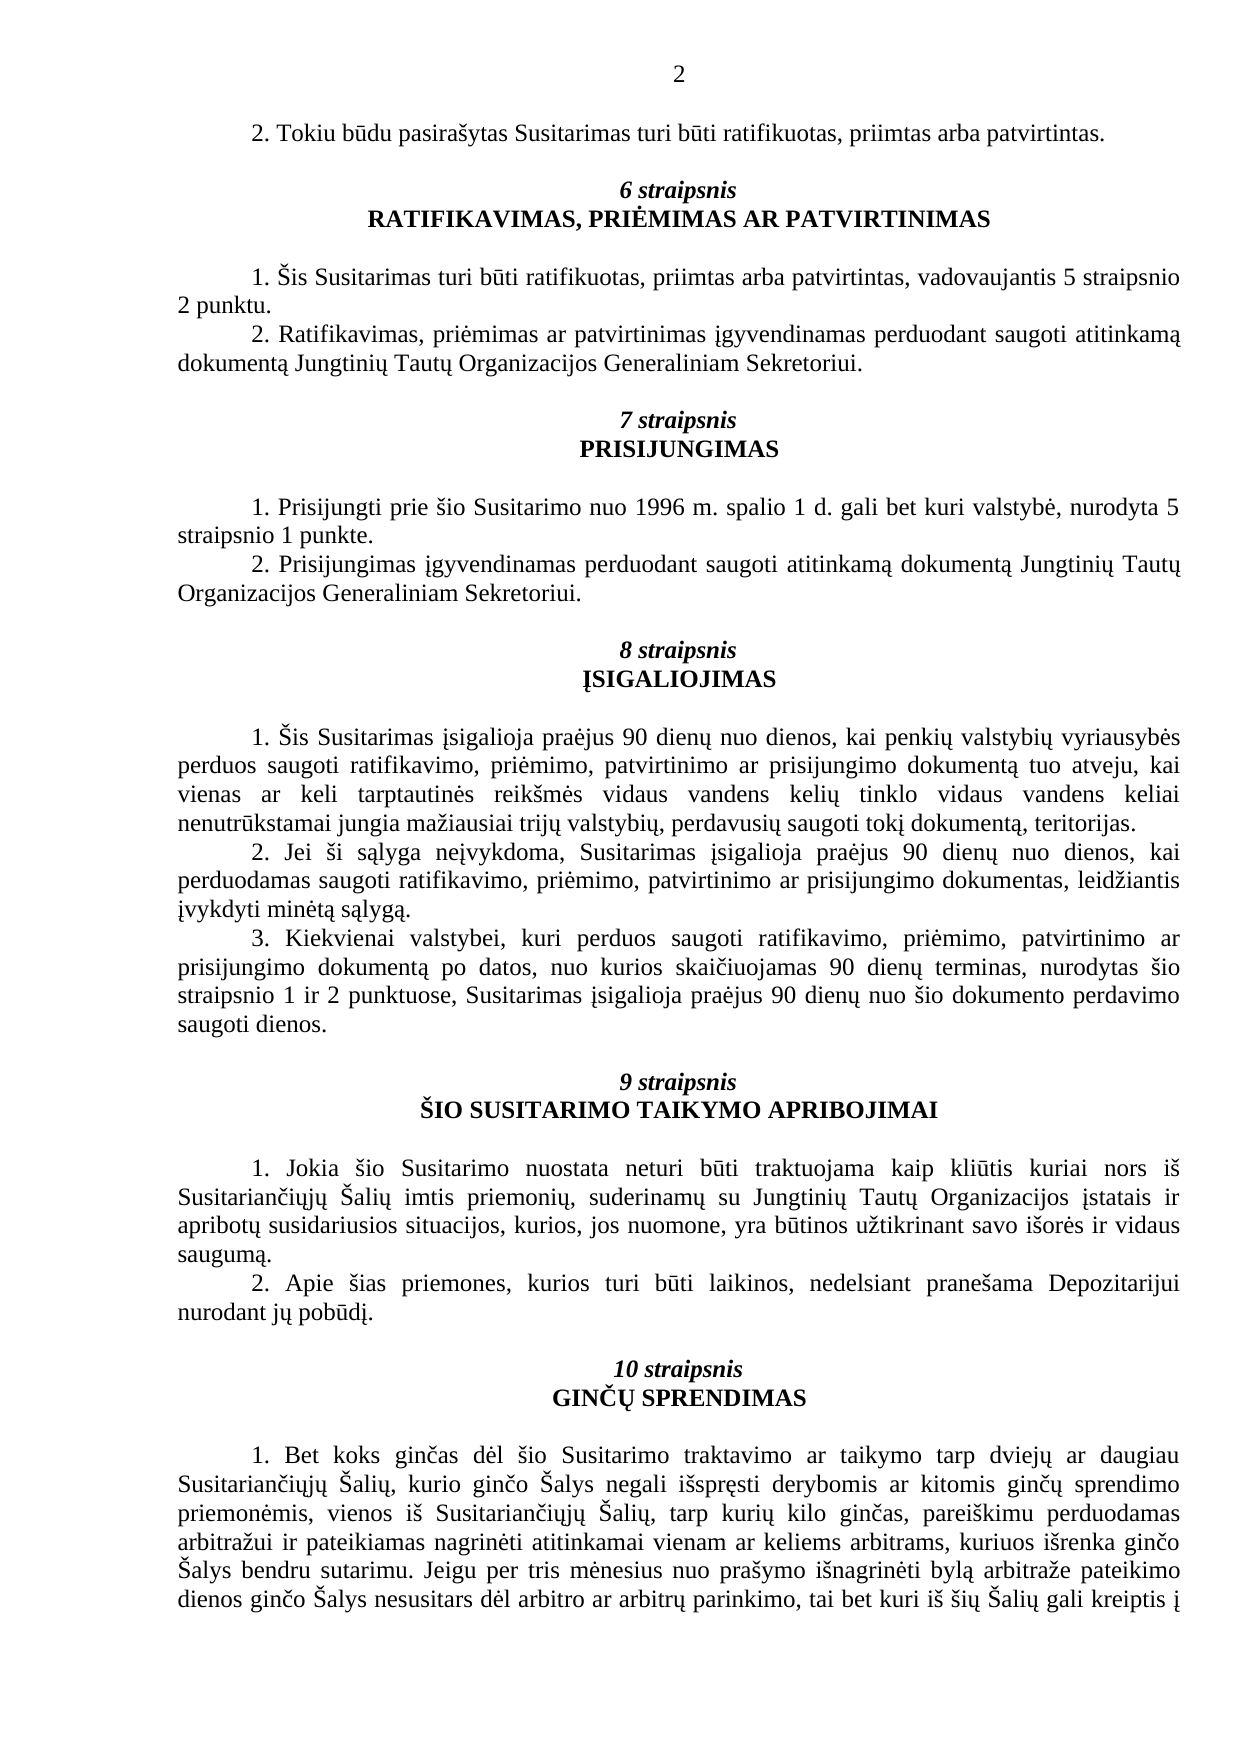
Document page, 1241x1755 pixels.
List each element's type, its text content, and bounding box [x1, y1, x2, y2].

text 7 straipsnis [177, 406, 1181, 434]
text 6 straipsnis [177, 176, 1181, 204]
text 1. Prisijungti prie šio Susitarimo nuo 1996 m. spalio 1 d. gali bet kuri valstybė, nurodyta 5 straipsnio 1 punkte. [177, 492, 1181, 549]
text ĮSIGALIOJIMAS [177, 664, 1181, 693]
text RATIFIKAVIMAS, PRIĖMIMAS AR PATVIRTINIMAS [177, 204, 1181, 233]
text 2. Ratifikavimas, priėmimas ar patvirtinimas įgyvendinamas perduodant saugoti atitinkamą dokumentą Jungtinių Tautų Organizacijos Generaliniam Sekretoriui. [177, 319, 1181, 377]
text 1. Šis Susitarimas įsigalioja praėjus 90 dienų nuo dienos, kai penkių valstybių vyriausybės perduos saugoti ratifikavimo, priėmimo, patvirtinimo ar prisijungimo dokumentą tuo atveju, kai vienas ar keli tarptautinės reikšmės vidaus vandens kelių tinklo vidaus vandens keliai nenutrūkstamai jungia mažiausiai trijų valstybių, perdavusių saugoti tokį dokumentą, teritorijas. [177, 722, 1181, 837]
text GINČŲ SPRENDIMAS [177, 1383, 1181, 1412]
text 2. Jei ši sąlyga neįvykdoma, Susitarimas įsigalioja praėjus 90 dienų nuo dienos, kai perduodamas saugoti ratifikavimo, priėmimo, patvirtinimo ar prisijungimo dokumentas, leidžiantis įvykdyti minėtą sąlygą. [177, 837, 1181, 923]
text 2. Tokiu būdu pasirašytas Susitarimas turi būti ratifikuotas, priimtas arba patvirtintas. [177, 118, 1181, 147]
text 10 straipsnis [177, 1354, 1181, 1383]
text 1. Šis Susitarimas turi būti ratifikuotas, priimtas arba patvirtintas, vadovaujantis 5 straipsnio 2 punktu. [177, 262, 1181, 319]
text ŠIO SUSITARIMO TAIKYMO APRIBOJIMAI [177, 1096, 1181, 1124]
text 1. Jokia šio Susitarimo nuostata neturi būti traktuojama kaip kliūtis kuriai nors iš Susitariančiųjų Šalių imtis priemonių, suderinamų su Jungtinių Tautų Organizacijos įstatais ir apribotų susidariusios situacijos, kurios, jos nuomone, yra būtinos užtikrinant savo išorės ir vidaus saugumą. [177, 1153, 1181, 1268]
text 3. Kiekvienai valstybei, kuri perduos saugoti ratifikavimo, priėmimo, patvirtinimo ar prisijungimo dokumentą po datos, nuo kurios skaičiuojamas 90 dienų terminas, nurodytas šio straipsnio 1 ir 2 punktuose, Susitarimas įsigalioja praėjus 90 dienų nuo šio dokumento perdavimo saugoti dienos. [177, 923, 1181, 1038]
text 2. Prisijungimas įgyvendinamas perduodant saugoti atitinkamą dokumentą Jungtinių Tautų Organizacijos Generaliniam Sekretoriui. [177, 549, 1181, 607]
text 8 straipsnis [177, 636, 1181, 664]
text 1. Bet koks ginčas dėl šio Susitarimo traktavimo ar taikymo tarp dviejų ar daugiau Susitariančiųjų Šalių, kurio ginčo Šalys negali išspręsti derybomis ar kitomis ginčų sprendimo priemonėmis, vienos iš Susitariančiųjų Šalių, tarp kurių kilo ginčas, pareiškimu perduodamas arbitražui ir pateikiamas nagrinėti atitinkamai vienam ar keliems arbitrams, kuriuos išrenka ginčo Šalys bendru sutarimu. Jeigu per tris mėnesius nuo prašymo išnagrinėti bylą arbitraže pateikimo dienos ginčo Šalys nesusitars dėl arbitro ar arbitrų parinkimo, tai bet kuri iš šių Šalių gali kreiptis į [177, 1441, 1181, 1613]
text PRISIJUNGIMAS [177, 434, 1181, 463]
text 9 straipsnis [177, 1067, 1181, 1096]
text 2. Apie šias priemones, kurios turi būti laikinos, nedelsiant pranešama Depozitarijui nurodant jų pobūdį. [177, 1268, 1181, 1326]
